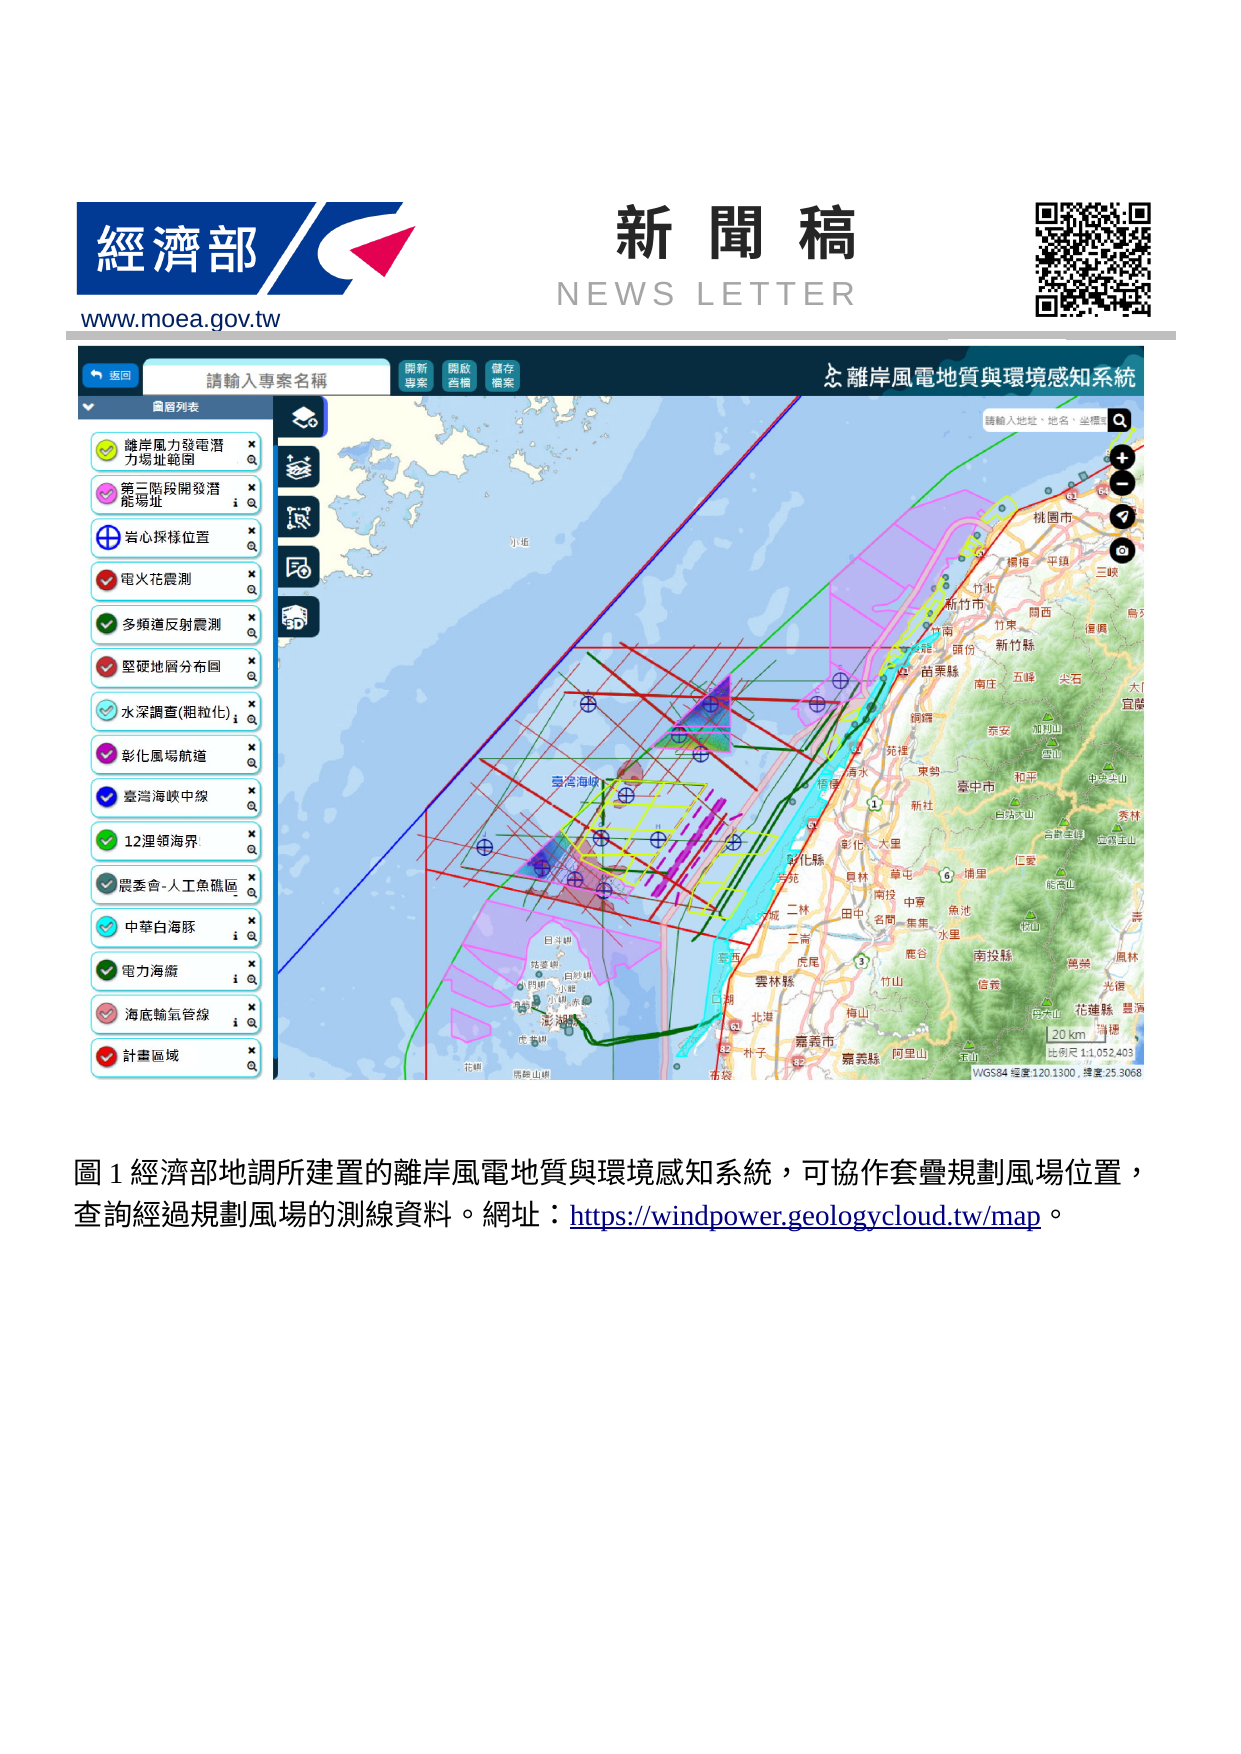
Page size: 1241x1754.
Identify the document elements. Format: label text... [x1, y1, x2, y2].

text 圖1 經濟部地調所建置的離岸風電地質與環境感知系統，可協作套疊規劃風場位置，查詢經過規劃風場的測線資料。網址：https://windpower.geologycloud.tw/map。 [74, 1149, 1152, 1234]
